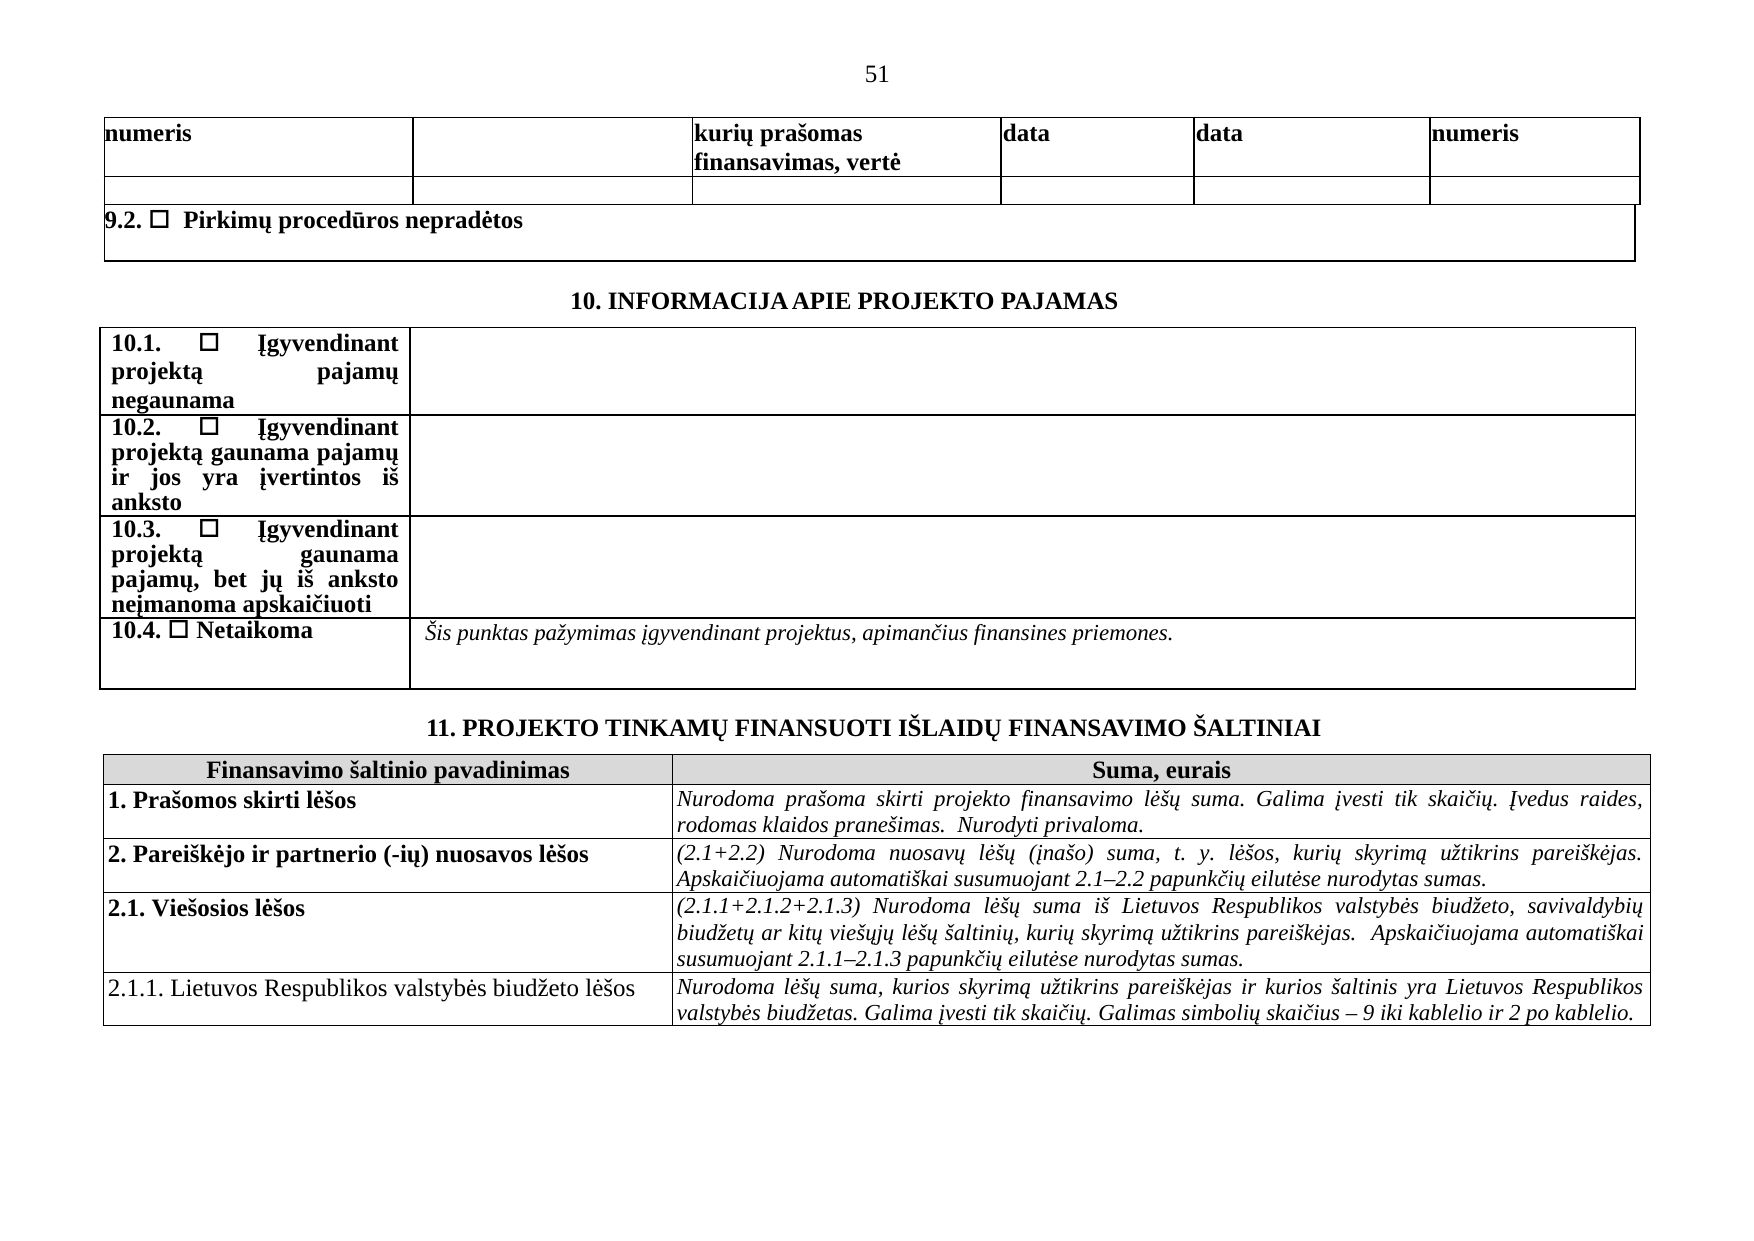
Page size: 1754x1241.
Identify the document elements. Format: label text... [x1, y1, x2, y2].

table_cell 2.1.1. Lietuvos Respublikos valstybės biudžeto lėšos [104, 973, 672, 1025]
table_cell [1195, 177, 1429, 203]
table_cell numeris [1431, 118, 1639, 176]
table_cell numeris [105, 118, 412, 176]
text 10. INFORMACIJA APIE PROJEKTO PAJAMAS [103, 286, 1591, 314]
table_cell 10.4.  Netaikoma [101, 619, 409, 688]
table_cell data [1002, 118, 1193, 176]
table_cell [105, 177, 412, 203]
table_cell [414, 118, 692, 176]
table_cell [1431, 177, 1639, 203]
table_cell 10.3.  Įgyvendinant projektą gaunama pajamų, bet jų iš anksto neįmanoma apskaičiuoti [101, 517, 409, 617]
table_cell [411, 517, 1635, 617]
table_header 10.1.  Įgyvendinant projektą pajamų negaunama [101, 328, 409, 414]
table_cell [411, 416, 1635, 515]
table_cell data [1195, 118, 1429, 176]
table_cell 1. Prašomos skirti lėšos [104, 785, 672, 838]
table_cell Šis punktas pažymimas įgyvendinant projektus, apimančius finansines priemones. [411, 619, 1635, 688]
table_cell 9.2.  Pirkimų procedūros nepradėtos [105, 205, 1634, 260]
table_cell [1636, 205, 1640, 260]
table_cell 10.2.  Įgyvendinant projektą gaunama pajamų ir jos yra įvertintos iš anksto [101, 416, 409, 515]
table_cell 2. Pareiškėjo ir partnerio (-ių) nuosavos lėšos [104, 839, 672, 892]
table_header [411, 328, 1635, 414]
table_cell kurių prašomas finansavimas, vertė [693, 118, 1000, 176]
table_header Finansavimo šaltinio pavadinimas [104, 755, 672, 784]
table_cell [414, 177, 692, 203]
table_cell [693, 177, 1000, 203]
table_cell (2.1.1+2.1.2+2.1.3) Nurodoma lėšų suma iš Lietuvos Respublikos valstybės biudžeto, savivaldybių biudžetų ar kitų viešųjų lėšų šaltinių, kurių skyrimą užtikrins pareiškėjas. Apskaičiuojama automatiškai susumuojant 2.1.1–2.1.3 papunkčių eilutėse nurodytas sumas. [673, 893, 1650, 972]
table_header Suma, eurais [673, 755, 1650, 784]
table_cell 2.1. Viešosios lėšos [104, 893, 672, 972]
text 11. PROJEKTO TINKAMŲ FINANSUOTI IŠLAIDŲ FINANSAVIMO ŠALTINIAI [162, 713, 1591, 742]
table_cell [1002, 177, 1193, 203]
